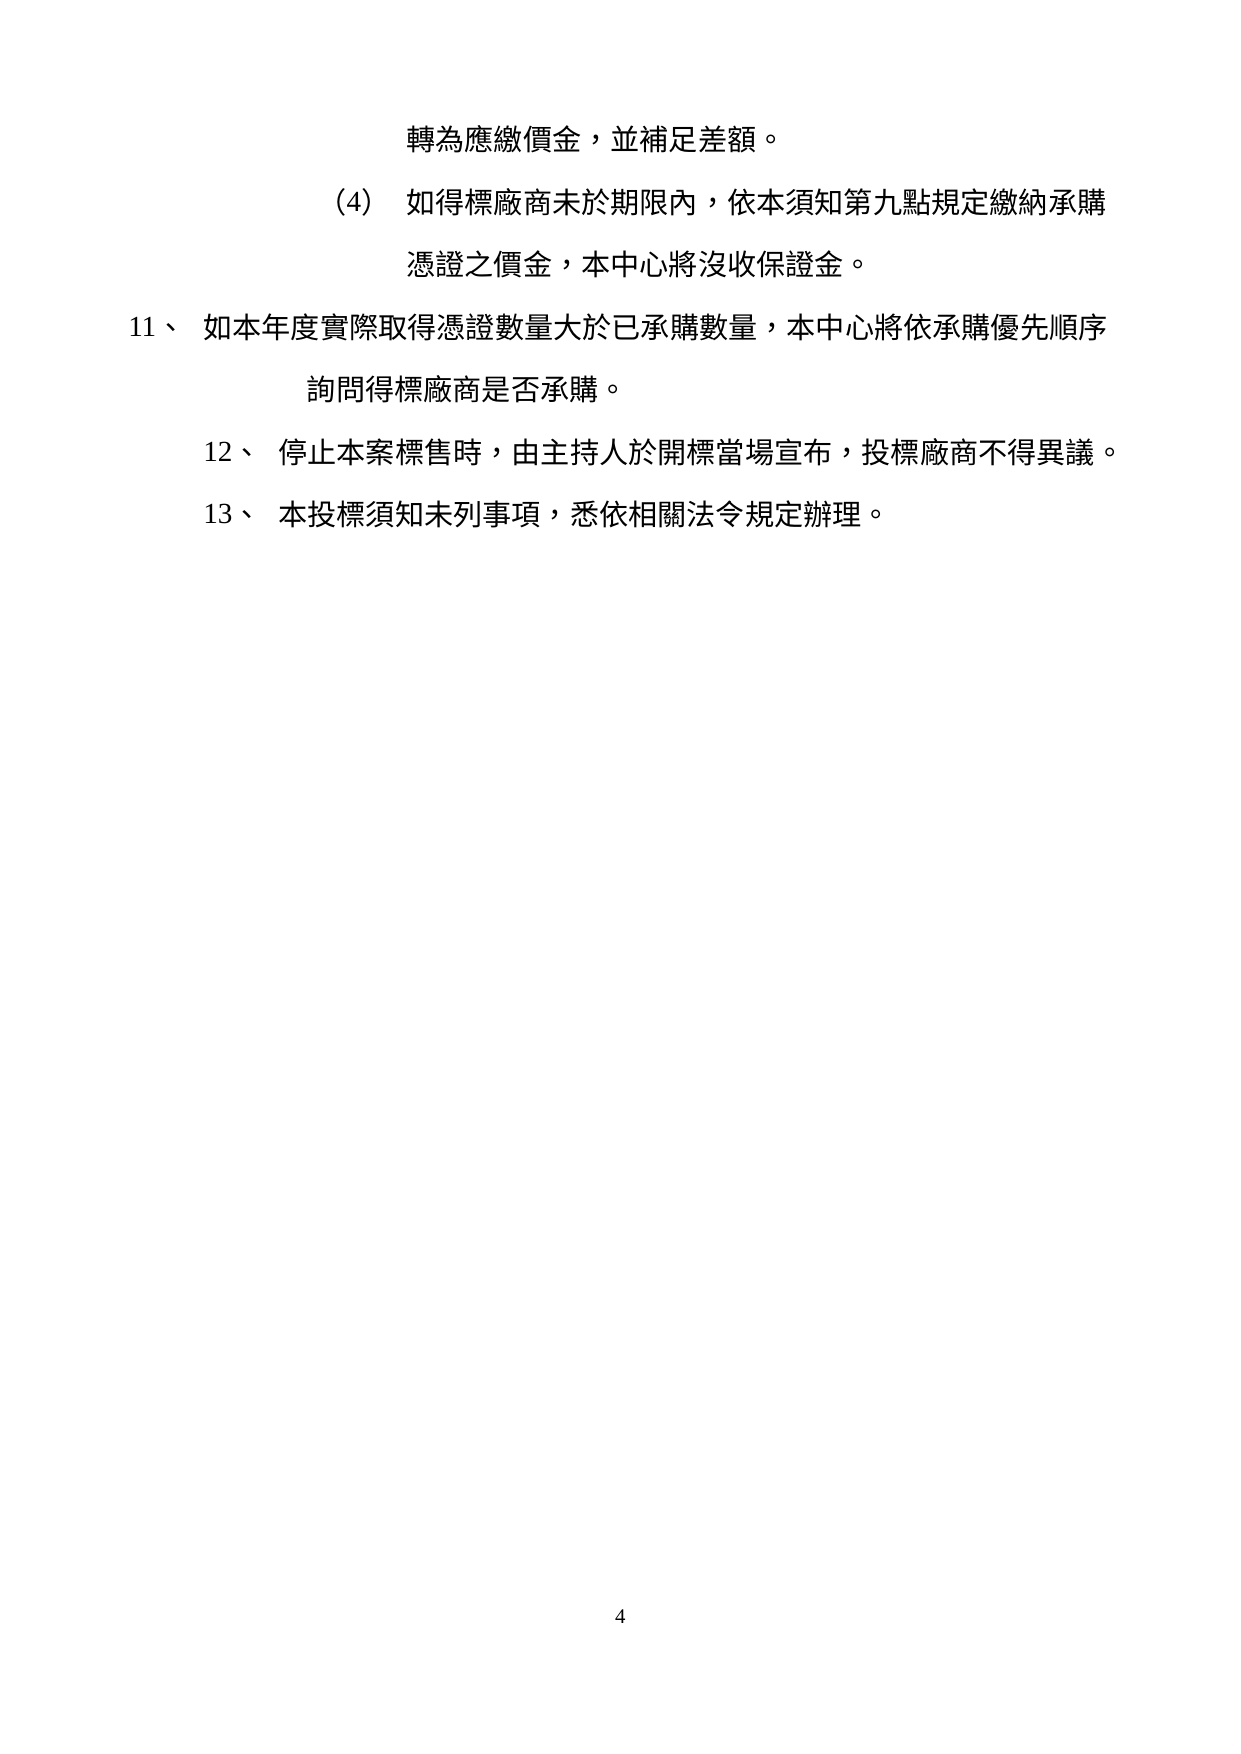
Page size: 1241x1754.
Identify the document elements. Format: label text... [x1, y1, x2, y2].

list 轉為應繳價金，並補足差額。 [317, 96, 1112, 159]
list 如得標廠商未於期限內，依本須知第九點規定繳納承購憑證之價金，本中心將沒收保證金。 [317, 159, 1112, 284]
list 停止本案標售時，由主持人於開標當場宣布，投標廠商不得異議。 [203, 409, 1112, 471]
list 本投標須知未列事項，悉依相關法令規定辦理。 [203, 471, 1112, 534]
list 如本年度實際取得憑證數量大於已承購數量，本中心將依承購優先順序詢問得標廠商是否承購。 [128, 284, 1112, 409]
